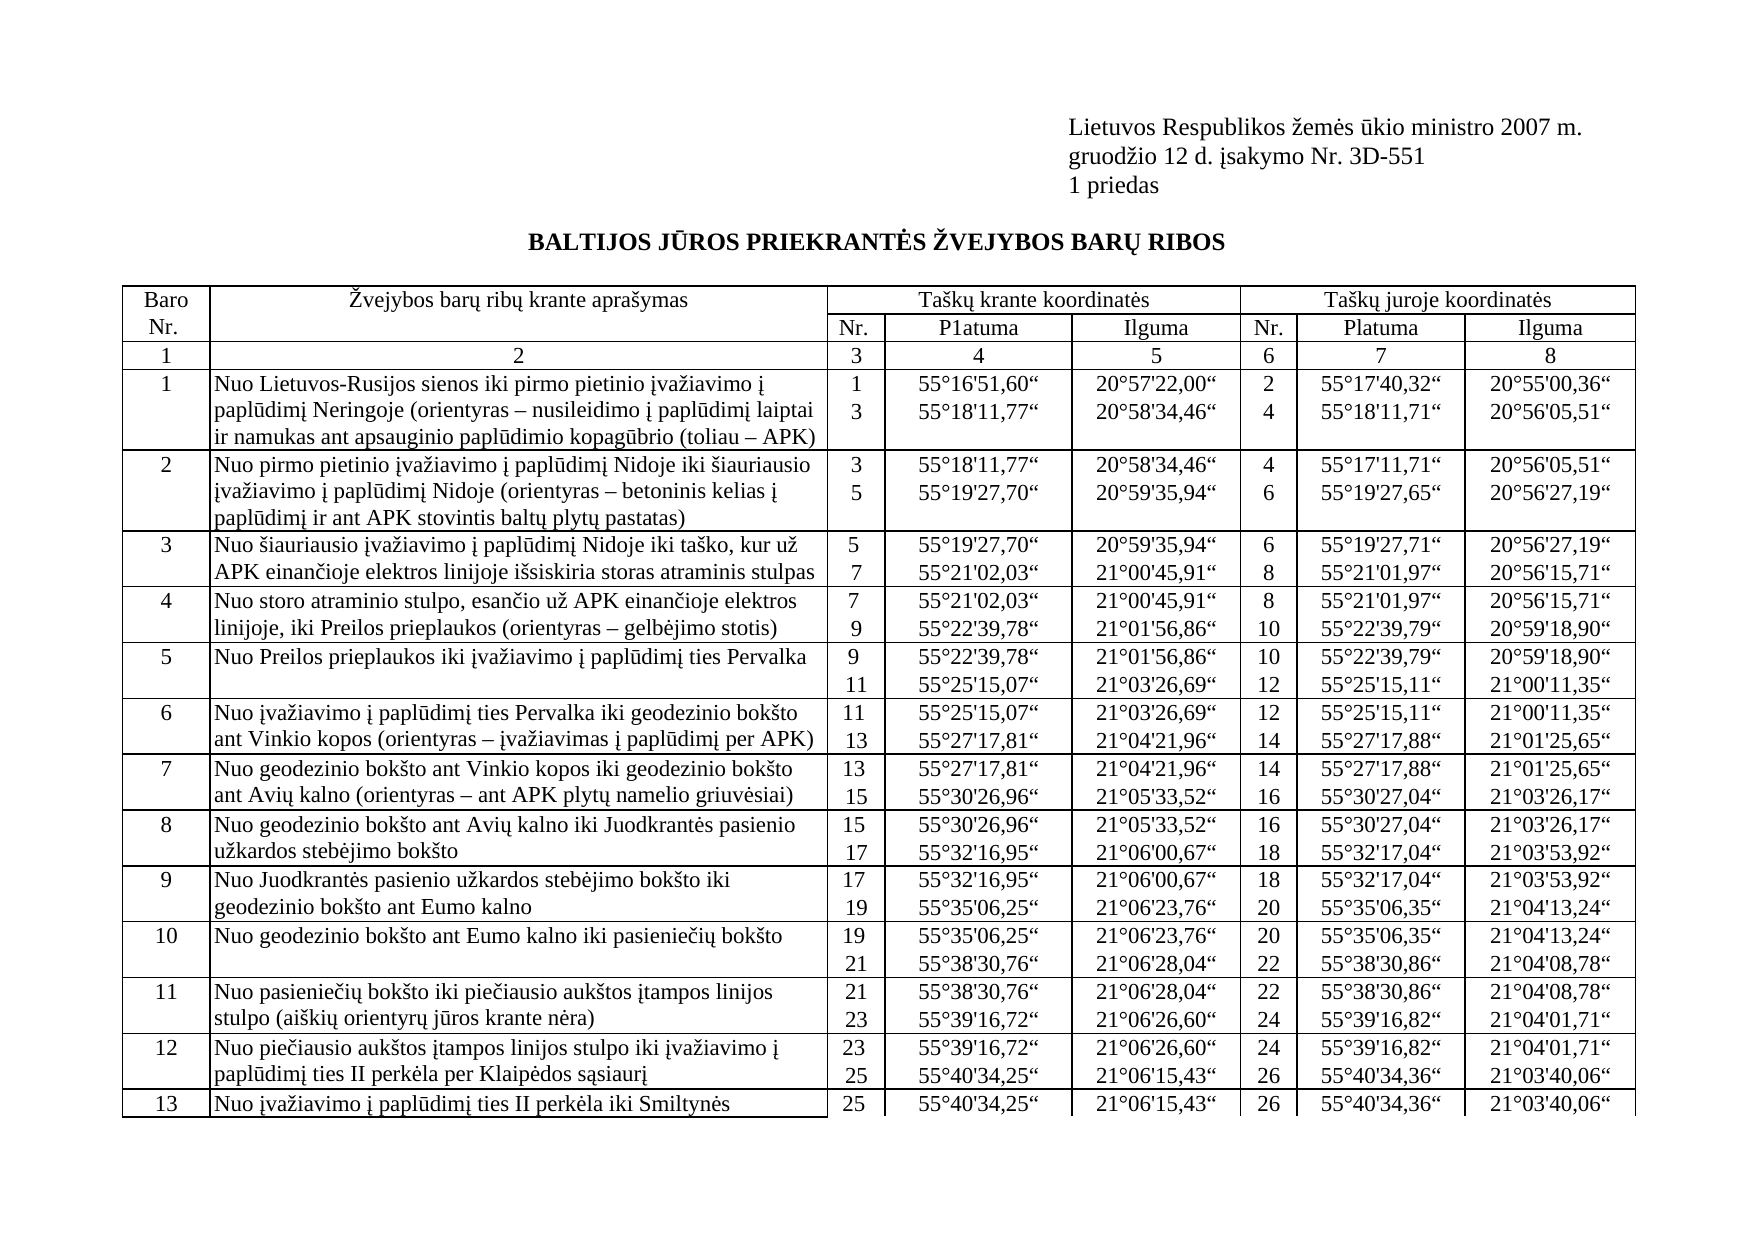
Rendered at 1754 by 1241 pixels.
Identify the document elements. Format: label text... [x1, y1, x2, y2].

table_cell Nuo geodezinio bokšto ant Avių kalno iki Juodkrantės pasienio užkardos stebėjimo bokšto [211, 811, 827, 865]
table_cell 14 [1241, 725, 1296, 753]
table_cell 20 [1241, 893, 1296, 921]
table_cell 55°40'34,36“ [1298, 1060, 1464, 1088]
table_cell Nuo pasieniečių bokšto iki piečiausio aukštos įtampos linijos stulpo (aiškių orientyrų jūros krante nėra) [211, 978, 827, 1032]
table_cell 8 [123, 811, 209, 865]
table_cell 21°03'26,17“ [1466, 781, 1635, 809]
table_cell 55°39'16,82“ [1298, 1005, 1464, 1032]
table_cell 10 [123, 922, 209, 977]
table_cell 21°01'56,86“ [1073, 614, 1240, 642]
table_cell 9 [828, 643, 832, 669]
table_cell 21°00'11,35“ [1466, 670, 1635, 697]
table_cell 17 [828, 837, 884, 865]
table_cell 6 [123, 699, 209, 753]
table_header Baro Nr. [123, 287, 209, 341]
table_cell 21°03'26,69“ [1073, 670, 1240, 697]
table_cell 3 [123, 532, 209, 586]
table_cell 21°06'15,43“ [1073, 1060, 1240, 1088]
table_cell 21 [828, 949, 884, 977]
table_cell 1 [123, 370, 209, 449]
table_cell 25 [828, 1060, 884, 1088]
table_cell 21°04'13,24“ [1466, 893, 1635, 921]
table_cell 18 [1241, 837, 1296, 865]
table_cell 55°35'06,25“ [886, 893, 1071, 921]
table_cell 21°05'33,52“ [1073, 781, 1240, 809]
table_cell 25 [828, 1090, 832, 1116]
table_cell 55°18'11,77“ [886, 397, 1071, 449]
table_cell 55°32'16,95“ [886, 837, 1071, 865]
table_header Žvejybos barų ribų krante aprašymas [211, 287, 827, 341]
table_cell 55°38'30,76“ [886, 949, 1071, 977]
table_cell 12 [1241, 670, 1296, 697]
table_cell 4 [123, 587, 209, 642]
table_cell 24 [1241, 1005, 1296, 1032]
table_cell 55°27'17,81“ [886, 725, 1071, 753]
table_cell 7 [828, 558, 884, 586]
table_cell 21°01'25,65“ [1466, 725, 1635, 753]
table_cell 55°19'27,70“ [886, 477, 1071, 530]
table_cell 3 [828, 342, 832, 369]
table_cell 55°19'27,65“ [1298, 477, 1464, 530]
table_cell 5 [1236, 342, 1240, 369]
table_cell 3 [828, 451, 832, 477]
table_cell 20°56'15,71“ [1466, 558, 1635, 586]
table_cell 19 [828, 922, 832, 949]
table_cell 20°58'34,46“ [1073, 397, 1240, 449]
table_cell 10 [1241, 614, 1296, 642]
table_cell 5 [828, 477, 884, 530]
table_cell 9 [828, 614, 884, 642]
table_cell 55°25'15,07“ [886, 670, 1071, 697]
table_cell 11 [123, 978, 209, 1032]
table_cell 21°00'45,91“ [1073, 558, 1240, 586]
table_cell 8 [1631, 342, 1635, 369]
table_cell 21°06'26,60“ [1073, 1005, 1240, 1032]
table_cell 55°22'39,79“ [1298, 614, 1464, 642]
table_cell 20°56'05,51“ [1466, 397, 1635, 449]
text 1 priedas [1068, 170, 1635, 199]
table_cell Nuo geodezinio bokšto ant Eumo kalno iki pasieniečių bokšto [211, 922, 827, 977]
table_cell Nuo šiauriausio įvažiavimo į paplūdimį Nidoje iki taško, kur už APK einančioje elektros linijoje išsiskiria storas atraminis stulpas [211, 532, 827, 586]
table_cell 23 [828, 1005, 884, 1032]
table_cell 7 [123, 755, 209, 809]
text Lietuvos Respublikos žemės ūkio ministro 2007 m. gruodžio 12 d. įsakymo Nr. 3D-551 [1068, 112, 1635, 170]
table_cell Nuo piečiausio aukštos įtampos linijos stulpo iki įvažiavimo į paplūdimį ties II perkėla per Klaipėdos sąsiaurį [211, 1034, 827, 1088]
table_cell 21°06'28,04“ [1073, 949, 1240, 977]
table_cell 55°18'11,71“ [1298, 397, 1464, 449]
table_cell 55°30'26,96“ [886, 781, 1071, 809]
table_cell 20°59'35,94“ [1073, 477, 1240, 530]
table_cell 21°04'21,96“ [1073, 725, 1240, 753]
table_cell 55°32'17,04“ [1298, 837, 1464, 865]
table_cell 55°25'15,11“ [1298, 670, 1464, 697]
table_cell 23 [828, 1034, 832, 1060]
table_cell 16 [1241, 781, 1296, 809]
table_cell 20°59'18,90“ [1466, 614, 1635, 642]
table_cell 21°06'00,67“ [1073, 837, 1240, 865]
table_cell 2 [823, 342, 827, 369]
table_cell 55°22'39,78“ [886, 614, 1071, 642]
table_cell 55°30'27,04“ [1298, 781, 1464, 809]
table_cell 5 [828, 532, 832, 558]
table_cell 22 [1241, 949, 1296, 977]
table_cell Nr. [828, 315, 832, 341]
table_cell 21°03'53,92“ [1466, 837, 1635, 865]
table_cell 55°40'34,25“ [886, 1060, 1071, 1088]
text BALTIJOS JŪROS PRIEKRANTĖS ŽVEJYBOS BARŲ RIBOS [118, 227, 1635, 256]
table_cell 11 [828, 699, 832, 725]
table_cell 11 [828, 670, 884, 697]
table_cell 6 [1241, 477, 1296, 530]
table_cell 5 [123, 643, 209, 697]
table_cell 55°21'02,03“ [886, 558, 1071, 586]
table_cell 21 [828, 978, 832, 1004]
table_cell Nuo Juodkrantės pasienio užkardos stebėjimo bokšto iki geodezinio bokšto ant Eumo kalno [211, 867, 827, 921]
table_cell Nuo Preilos prieplaukos iki įvažiavimo į paplūdimį ties Pervalka [211, 643, 827, 697]
table_cell 7 [828, 587, 832, 614]
table_cell 19 [828, 893, 884, 921]
table_cell 13 [828, 725, 884, 753]
table_cell 21°03'40,06“ [1466, 1060, 1635, 1088]
table_cell 20°56'27,19“ [1466, 477, 1635, 530]
table_cell 3 [828, 397, 884, 449]
table_cell 1 [828, 370, 832, 397]
table_cell 17 [828, 867, 832, 893]
table_cell 55°39'16,72“ [886, 1005, 1071, 1032]
table_cell 21°06'23,76“ [1073, 893, 1240, 921]
table_cell Nuo įvažiavimo į paplūdimį ties Pervalka iki geodezinio bokšto ant Vinkio kopos (orientyras – įvažiavimas į paplūdimį per APK) [211, 699, 827, 753]
table_cell 4 [1241, 397, 1296, 449]
table_cell 15 [828, 781, 884, 809]
table_cell 21°04'08,78“ [1466, 949, 1635, 977]
table_cell 12 [123, 1034, 209, 1088]
table_cell 15 [828, 811, 832, 837]
table_cell 13 [828, 755, 832, 781]
table_cell 55°35'06,35“ [1298, 893, 1464, 921]
table_cell 21°04'01,71“ [1466, 1005, 1635, 1032]
table_cell Nuo storo atraminio stulpo, esančio už APK einančioje elektros linijoje, iki Preilos prieplaukos (orientyras – gelbėjimo stotis) [211, 587, 827, 642]
table_cell Nuo geodezinio bokšto ant Vinkio kopos iki geodezinio bokšto ant Avių kalno (orientyras – ant APK plytų namelio griuvėsiai) [211, 755, 827, 809]
table_cell 55°38'30,86“ [1298, 949, 1464, 977]
table_cell 9 [123, 867, 209, 921]
table_cell 8 [1241, 558, 1296, 586]
table_cell 55°27'17,88“ [1298, 725, 1464, 753]
table_cell 2 [123, 451, 209, 530]
table_cell 26 [1241, 1060, 1296, 1088]
table_cell 55°21'01,97“ [1298, 558, 1464, 586]
